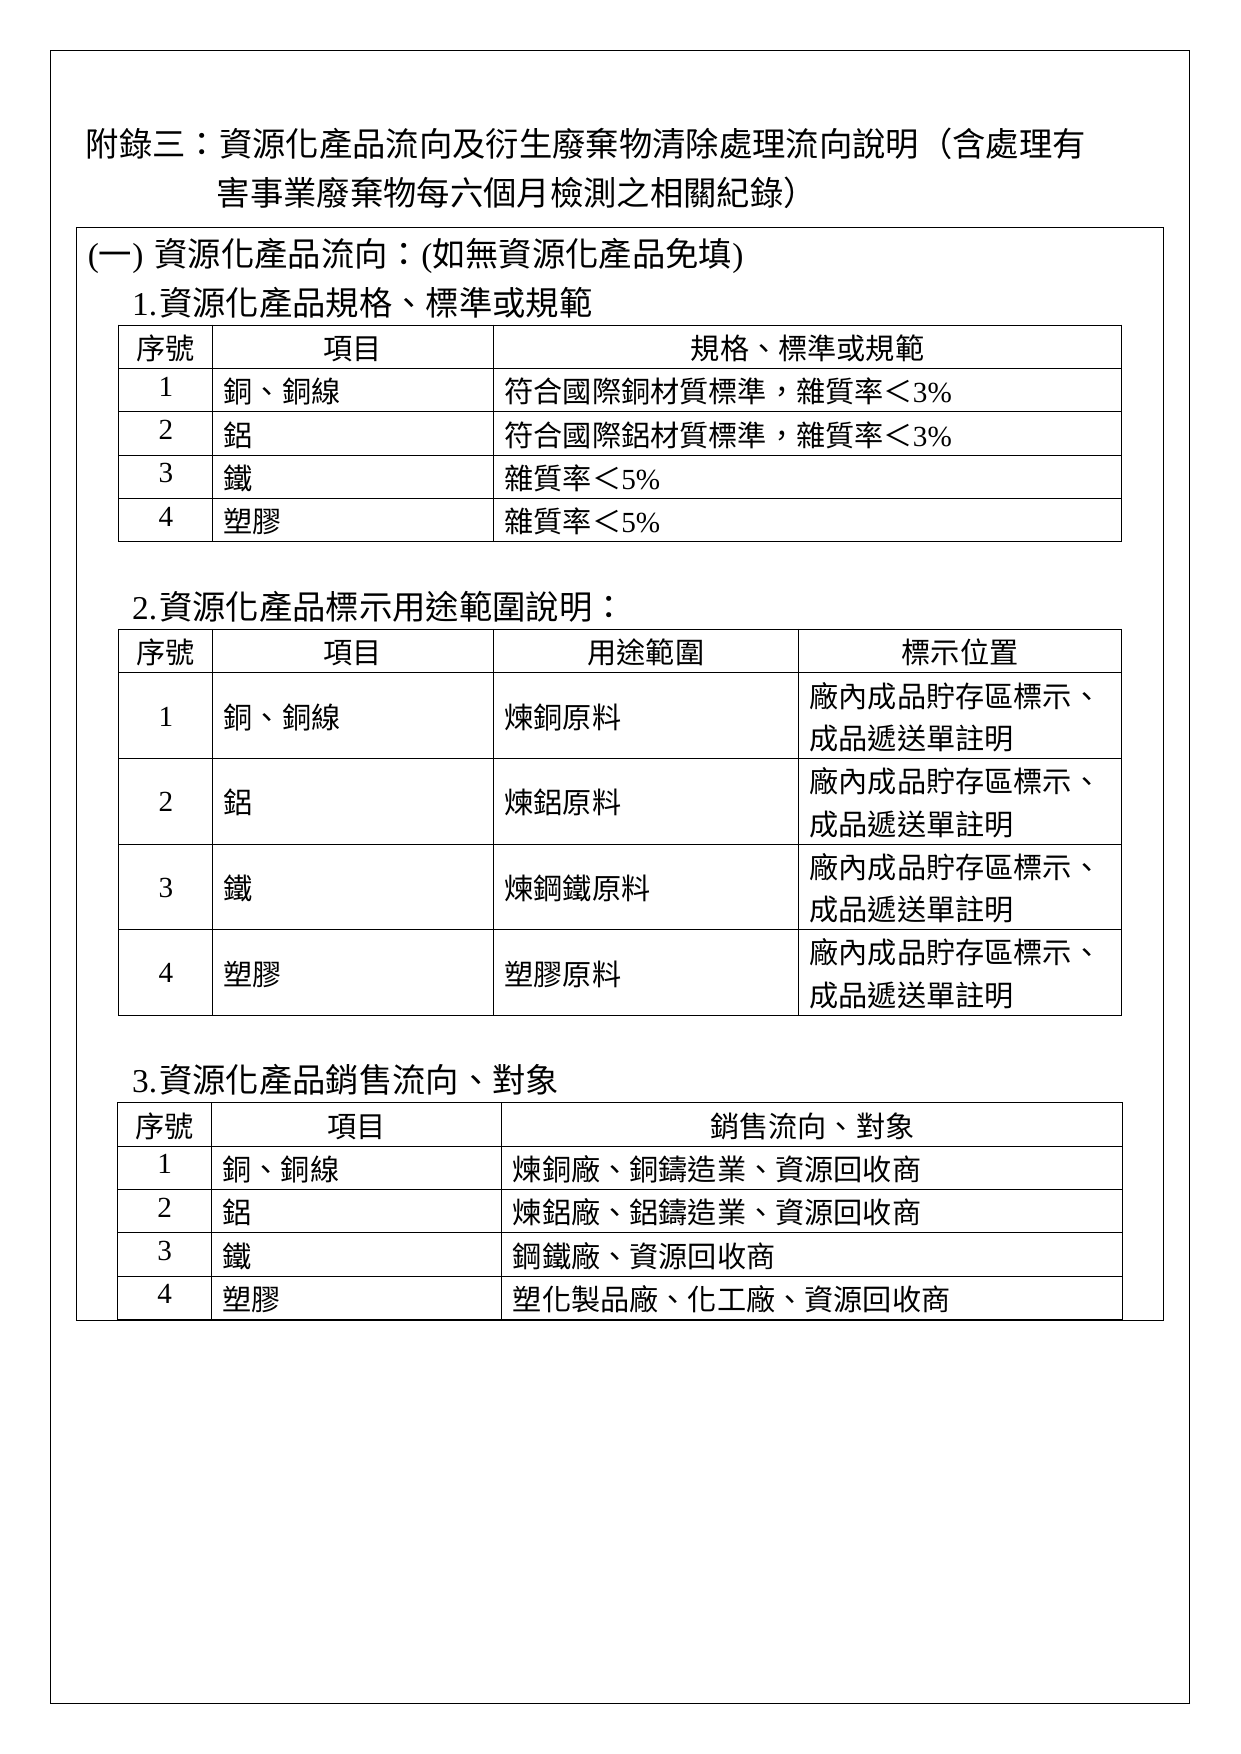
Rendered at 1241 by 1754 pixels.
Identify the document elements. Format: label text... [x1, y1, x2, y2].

table_header 規格、標準或規範 [494, 326, 1121, 368]
table_cell 1 [118, 1147, 211, 1189]
table_header 序號 [119, 630, 212, 672]
table_cell 2 [119, 759, 212, 843]
table_cell 鐵 [213, 456, 493, 498]
table_cell 塑膠原料 [494, 930, 798, 1015]
table_header 項目 [213, 630, 493, 672]
table_cell 3 [119, 845, 212, 929]
table_cell 鋁 [213, 759, 493, 843]
table_cell 雜質率＜5% [494, 456, 1121, 498]
table_cell 塑膠 [213, 499, 493, 541]
table_cell 3 [119, 456, 212, 498]
table_cell 銅、銅線 [213, 369, 493, 411]
table_cell 廠內成品貯存區標示、成品遞送單註明 [799, 673, 1121, 758]
table_cell 鋁 [212, 1190, 501, 1232]
table_cell 2 [118, 1190, 211, 1232]
table_header 序號 [118, 1103, 211, 1146]
table_cell 1 [119, 673, 212, 758]
table_cell 鐵 [213, 845, 493, 929]
table_cell 雜質率＜5% [494, 499, 1121, 541]
table_cell 鋁 [213, 412, 493, 454]
text 附錄三：資源化產品流向及衍生廢棄物清除處理流向說明（含處理有害事業廢棄物每六個月檢測之相關紀錄） [86, 118, 1098, 214]
table_header 用途範圍 [494, 630, 798, 672]
table_cell 煉銅廠、銅鑄造業、資源回收商 [502, 1147, 1122, 1189]
table_cell 廠內成品貯存區標示、成品遞送單註明 [799, 759, 1121, 843]
table_cell 煉鋁原料 [494, 759, 798, 843]
table_cell 銅、銅線 [213, 673, 493, 758]
table_cell 塑化製品廠、化工廠、資源回收商 [502, 1277, 1122, 1319]
table_header 序號 [119, 326, 212, 368]
table_header (一) 資源化產品流向：(如無資源化產品免填) 1. 資源化產品規格、標準或規範 2. 資源化產品標示用途範圍說明： 3. 資源化產品銷售流向、對象 [77, 228, 1163, 1320]
table_cell 4 [119, 499, 212, 541]
table_header 標示位置 [799, 630, 1121, 672]
table_cell 符合國際鋁材質標準，雜質率＜3% [494, 412, 1121, 454]
table_header 項目 [212, 1103, 501, 1146]
table_cell 煉鋼鐵原料 [494, 845, 798, 929]
table_cell 3 [118, 1233, 211, 1276]
table_cell 4 [118, 1277, 211, 1319]
table_header 銷售流向、對象 [502, 1103, 1122, 1146]
table_cell 4 [119, 930, 212, 1015]
table_cell 廠內成品貯存區標示、成品遞送單註明 [799, 845, 1121, 929]
table_cell 銅、銅線 [212, 1147, 501, 1189]
table_cell 鐵 [212, 1233, 501, 1276]
table_header 項目 [213, 326, 493, 368]
table_cell 煉鋁廠、鋁鑄造業、資源回收商 [502, 1190, 1122, 1232]
table_cell 塑膠 [213, 930, 493, 1015]
table_cell 2 [119, 412, 212, 454]
table_cell 廠內成品貯存區標示、成品遞送單註明 [799, 930, 1121, 1015]
table_cell 鋼鐵廠、資源回收商 [502, 1233, 1122, 1276]
table_cell 塑膠 [212, 1277, 501, 1319]
table_cell 煉銅原料 [494, 673, 798, 758]
table_cell 1 [119, 369, 212, 411]
table_cell 符合國際銅材質標準，雜質率＜3% [494, 369, 1121, 411]
